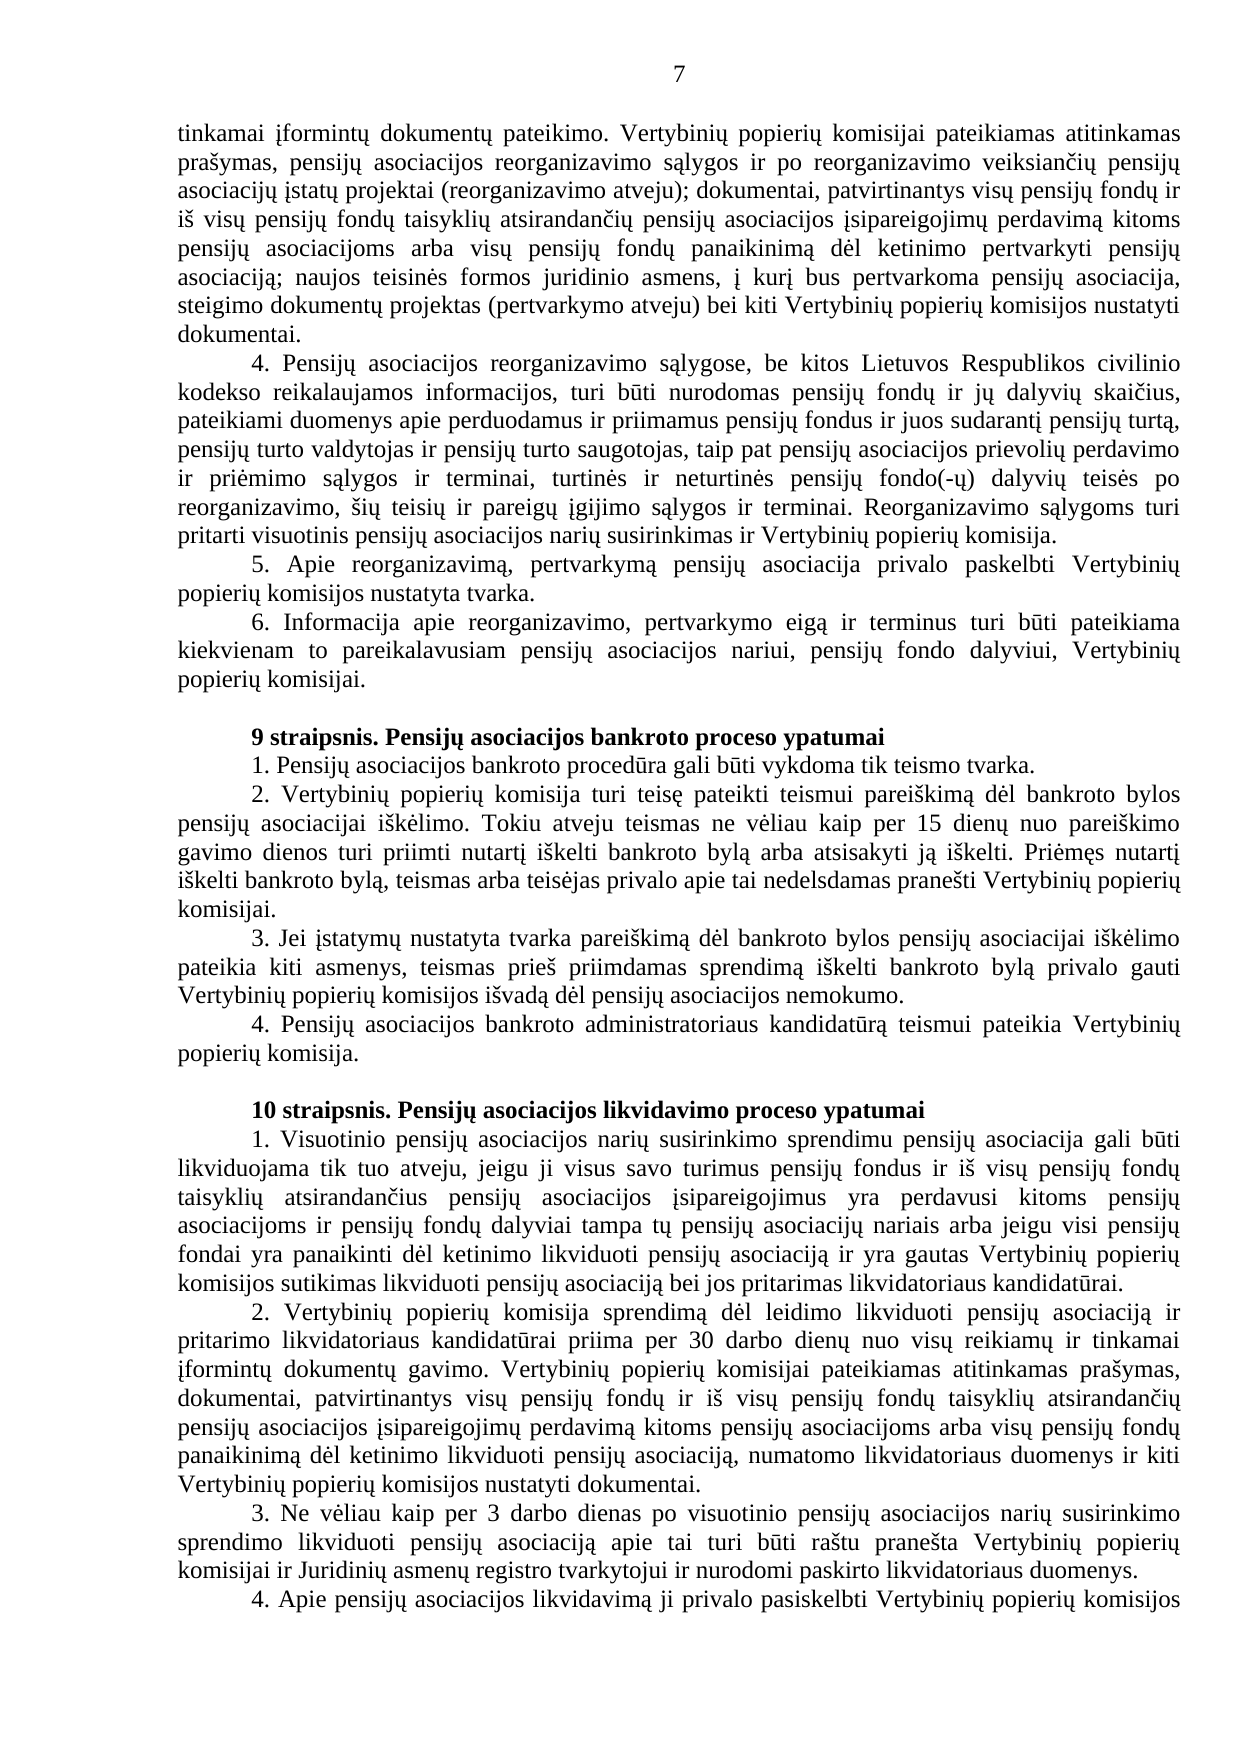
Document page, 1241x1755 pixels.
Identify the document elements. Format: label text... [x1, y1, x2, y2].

text 5. Apie reorganizavimą, pertvarkymą pensijų asociacija privalo paskelbti Vertybinių popierių komisijos nustatyta tvarka. [177, 549, 1181, 607]
text 4. Pensijų asociacijos reorganizavimo sąlygose, be kitos Lietuvos Respublikos civilinio kodekso reikalaujamos informacijos, turi būti nurodomas pensijų fondų ir jų dalyvių skaičius, pateikiami duomenys apie perduodamus ir priimamus pensijų fondus ir juos sudarantį pensijų turtą, pensijų turto valdytojas ir pensijų turto saugotojas, taip pat pensijų asociacijos prievolių perdavimo ir priėmimo sąlygos ir terminai, turtinės ir neturtinės pensijų fondo(-ų) dalyvių teisės po reorganizavimo, šių teisių ir pareigų įgijimo sąlygos ir terminai. Reorganizavimo sąlygoms turi pritarti visuotinis pensijų asociacijos narių susirinkimas ir Vertybinių popierių komisija. [177, 348, 1181, 549]
text 1. Visuotinio pensijų asociacijos narių susirinkimo sprendimu pensijų asociacija gali būti likviduojama tik tuo atveju, jeigu ji visus savo turimus pensijų fondus ir iš visų pensijų fondų taisyklių atsirandančius pensijų asociacijos įsipareigojimus yra perdavusi kitoms pensijų asociacijoms ir pensijų fondų dalyviai tampa tų pensijų asociacijų nariais arba jeigu visi pensijų fondai yra panaikinti dėl ketinimo likviduoti pensijų asociaciją ir yra gautas Vertybinių popierių komisijos sutikimas likviduoti pensijų asociaciją bei jos pritarimas likvidatoriaus kandidatūrai. [177, 1124, 1181, 1297]
text 3. Jei įstatymų nustatyta tvarka pareiškimą dėl bankroto bylos pensijų asociacijai iškėlimo pateikia kiti asmenys, teismas prieš priimdamas sprendimą iškelti bankroto bylą privalo gauti Vertybinių popierių komisijos išvadą dėl pensijų asociacijos nemokumo. [177, 923, 1181, 1009]
text tinkamai įformintų dokumentų pateikimo. Vertybinių popierių komisijai pateikiamas atitinkamas prašymas, pensijų asociacijos reorganizavimo sąlygos ir po reorganizavimo veiksiančių pensijų asociacijų įstatų projektai (reorganizavimo atveju); dokumentai, patvirtinantys visų pensijų fondų ir iš visų pensijų fondų taisyklių atsirandančių pensijų asociacijos įsipareigojimų perdavimą kitoms pensijų asociacijoms arba visų pensijų fondų panaikinimą dėl ketinimo pertvarkyti pensijų asociaciją; naujos teisinės formos juridinio asmens, į kurį bus pertvarkoma pensijų asociacija, steigimo dokumentų projektas (pertvarkymo atveju) bei kiti Vertybinių popierių komisijos nustatyti dokumentai. [177, 118, 1181, 348]
text 10 straipsnis. Pensijų asociacijos likvidavimo proceso ypatumai [177, 1096, 1181, 1124]
text 4. Apie pensijų asociacijos likvidavimą ji privalo pasiskelbti Vertybinių popierių komisijos [177, 1584, 1181, 1613]
text 2. Vertybinių popierių komisija sprendimą dėl leidimo likviduoti pensijų asociaciją ir pritarimo likvidatoriaus kandidatūrai priima per 30 darbo dienų nuo visų reikiamų ir tinkamai įformintų dokumentų gavimo. Vertybinių popierių komisijai pateikiamas atitinkamas prašymas, dokumentai, patvirtinantys visų pensijų fondų ir iš visų pensijų fondų taisyklių atsirandančių pensijų asociacijos įsipareigojimų perdavimą kitoms pensijų asociacijoms arba visų pensijų fondų panaikinimą dėl ketinimo likviduoti pensijų asociaciją, numatomo likvidatoriaus duomenys ir kiti Vertybinių popierių komisijos nustatyti dokumentai. [177, 1297, 1181, 1498]
text 1. Pensijų asociacijos bankroto procedūra gali būti vykdoma tik teismo tvarka. [177, 751, 1181, 779]
text 3. Ne vėliau kaip per 3 darbo dienas po visuotinio pensijų asociacijos narių susirinkimo sprendimo likviduoti pensijų asociaciją apie tai turi būti raštu pranešta Vertybinių popierių komisijai ir Juridinių asmenų registro tvarkytojui ir nurodomi paskirto likvidatoriaus duomenys. [177, 1498, 1181, 1584]
text 2. Vertybinių popierių komisija turi teisę pateikti teismui pareiškimą dėl bankroto bylos pensijų asociacijai iškėlimo. Tokiu atveju teismas ne vėliau kaip per 15 dienų nuo pareiškimo gavimo dienos turi priimti nutartį iškelti bankroto bylą arba atsisakyti ją iškelti. Priėmęs nutartį iškelti bankroto bylą, teismas arba teisėjas privalo apie tai nedelsdamas pranešti Vertybinių popierių komisijai. [177, 779, 1181, 923]
text 4. Pensijų asociacijos bankroto administratoriaus kandidatūrą teismui pateikia Vertybinių popierių komisija. [177, 1009, 1181, 1067]
text 6. Informacija apie reorganizavimo, pertvarkymo eigą ir terminus turi būti pateikiama kiekvienam to pareikalavusiam pensijų asociacijos nariui, pensijų fondo dalyviui, Vertybinių popierių komisijai. [177, 607, 1181, 693]
text 9 straipsnis. Pensijų asociacijos bankroto proceso ypatumai [177, 722, 1181, 751]
